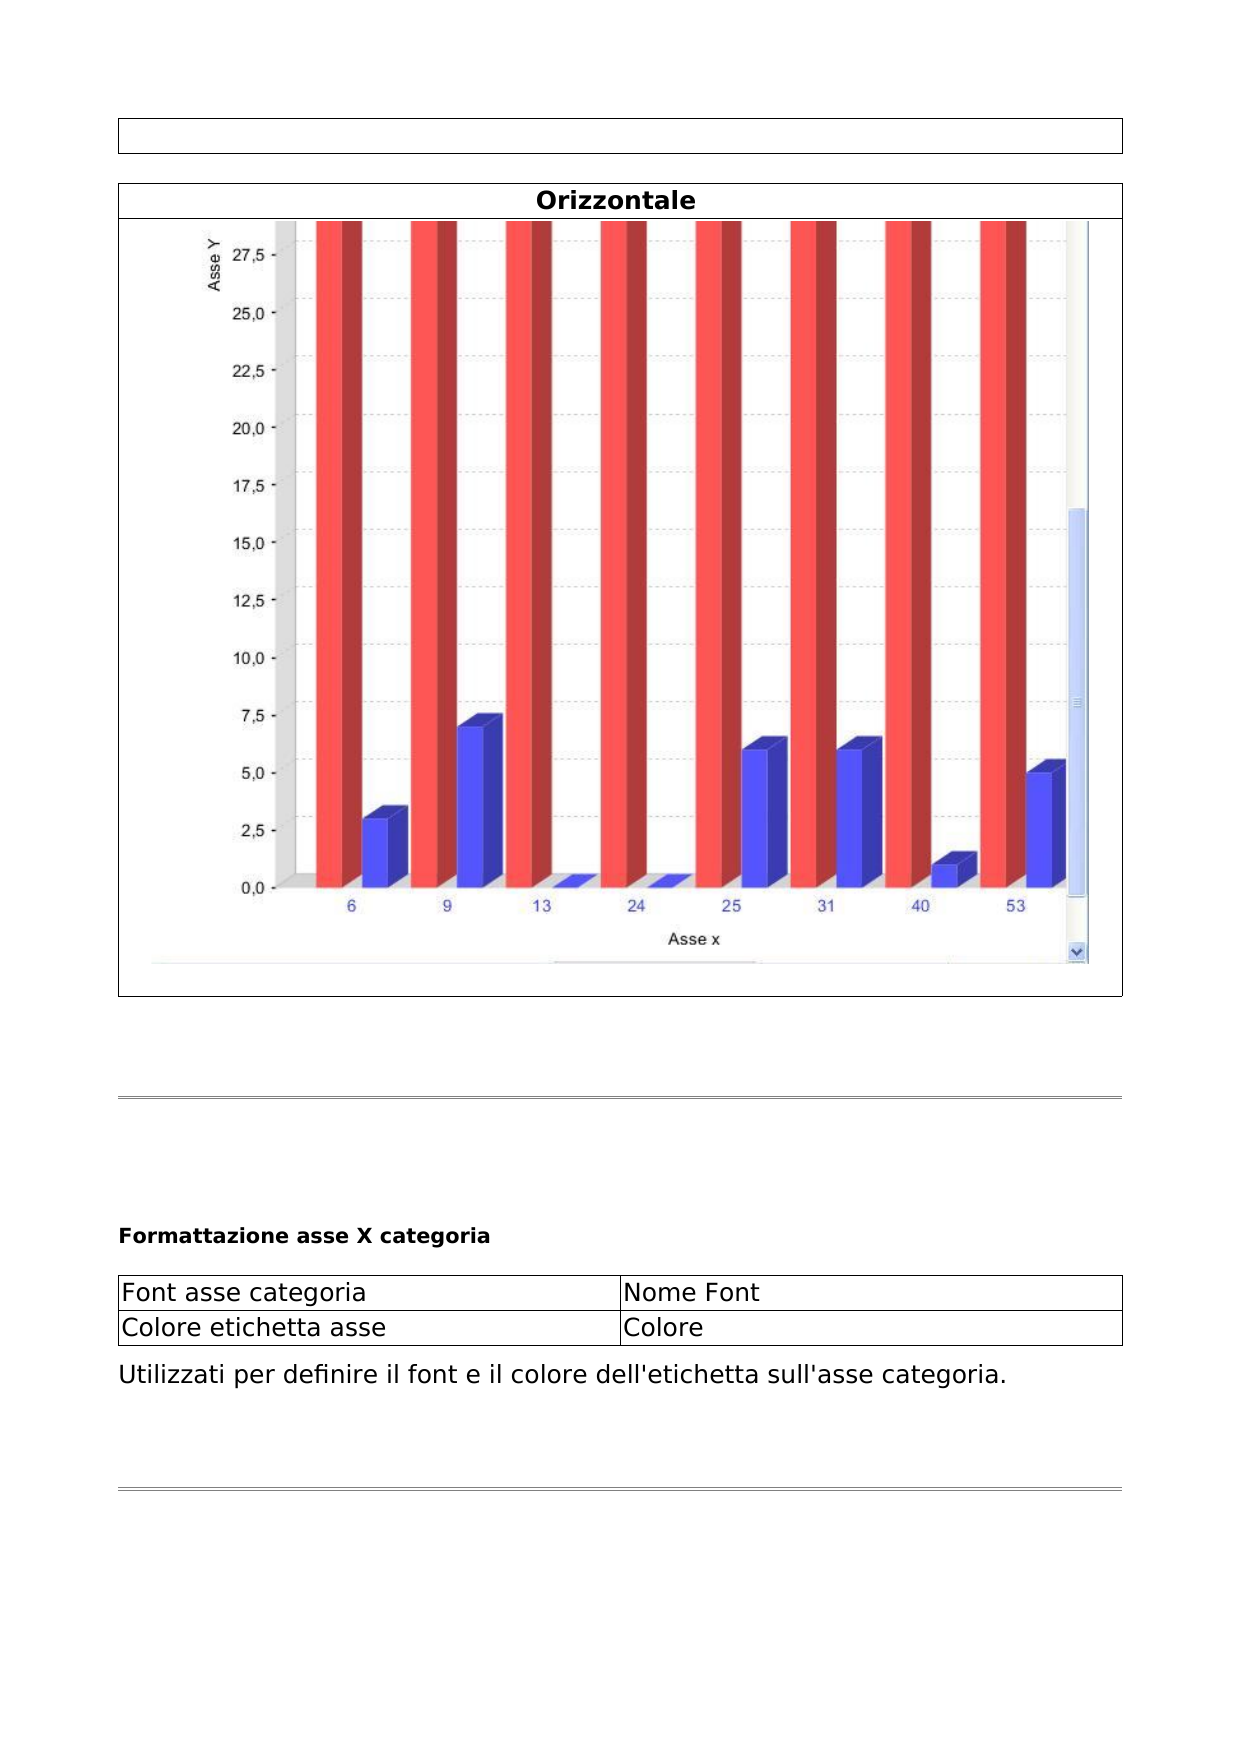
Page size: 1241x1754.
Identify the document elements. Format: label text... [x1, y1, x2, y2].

table_cell [119, 219, 1122, 996]
table_header Orizzontale [119, 184, 1122, 218]
table_cell [119, 119, 1122, 153]
picture [151, 221, 1089, 964]
table_header Font asse categoria [119, 1276, 620, 1310]
subtitle Formattazione asse X categoria [118, 1224, 1122, 1248]
table_header Nome Font [621, 1276, 1122, 1310]
text Utilizzati per definire il font e il colore dell'etichetta sull'asse categoria. [118, 1360, 1122, 1389]
table_cell Colore [621, 1311, 1122, 1345]
table_cell Colore etichetta asse [119, 1311, 620, 1345]
